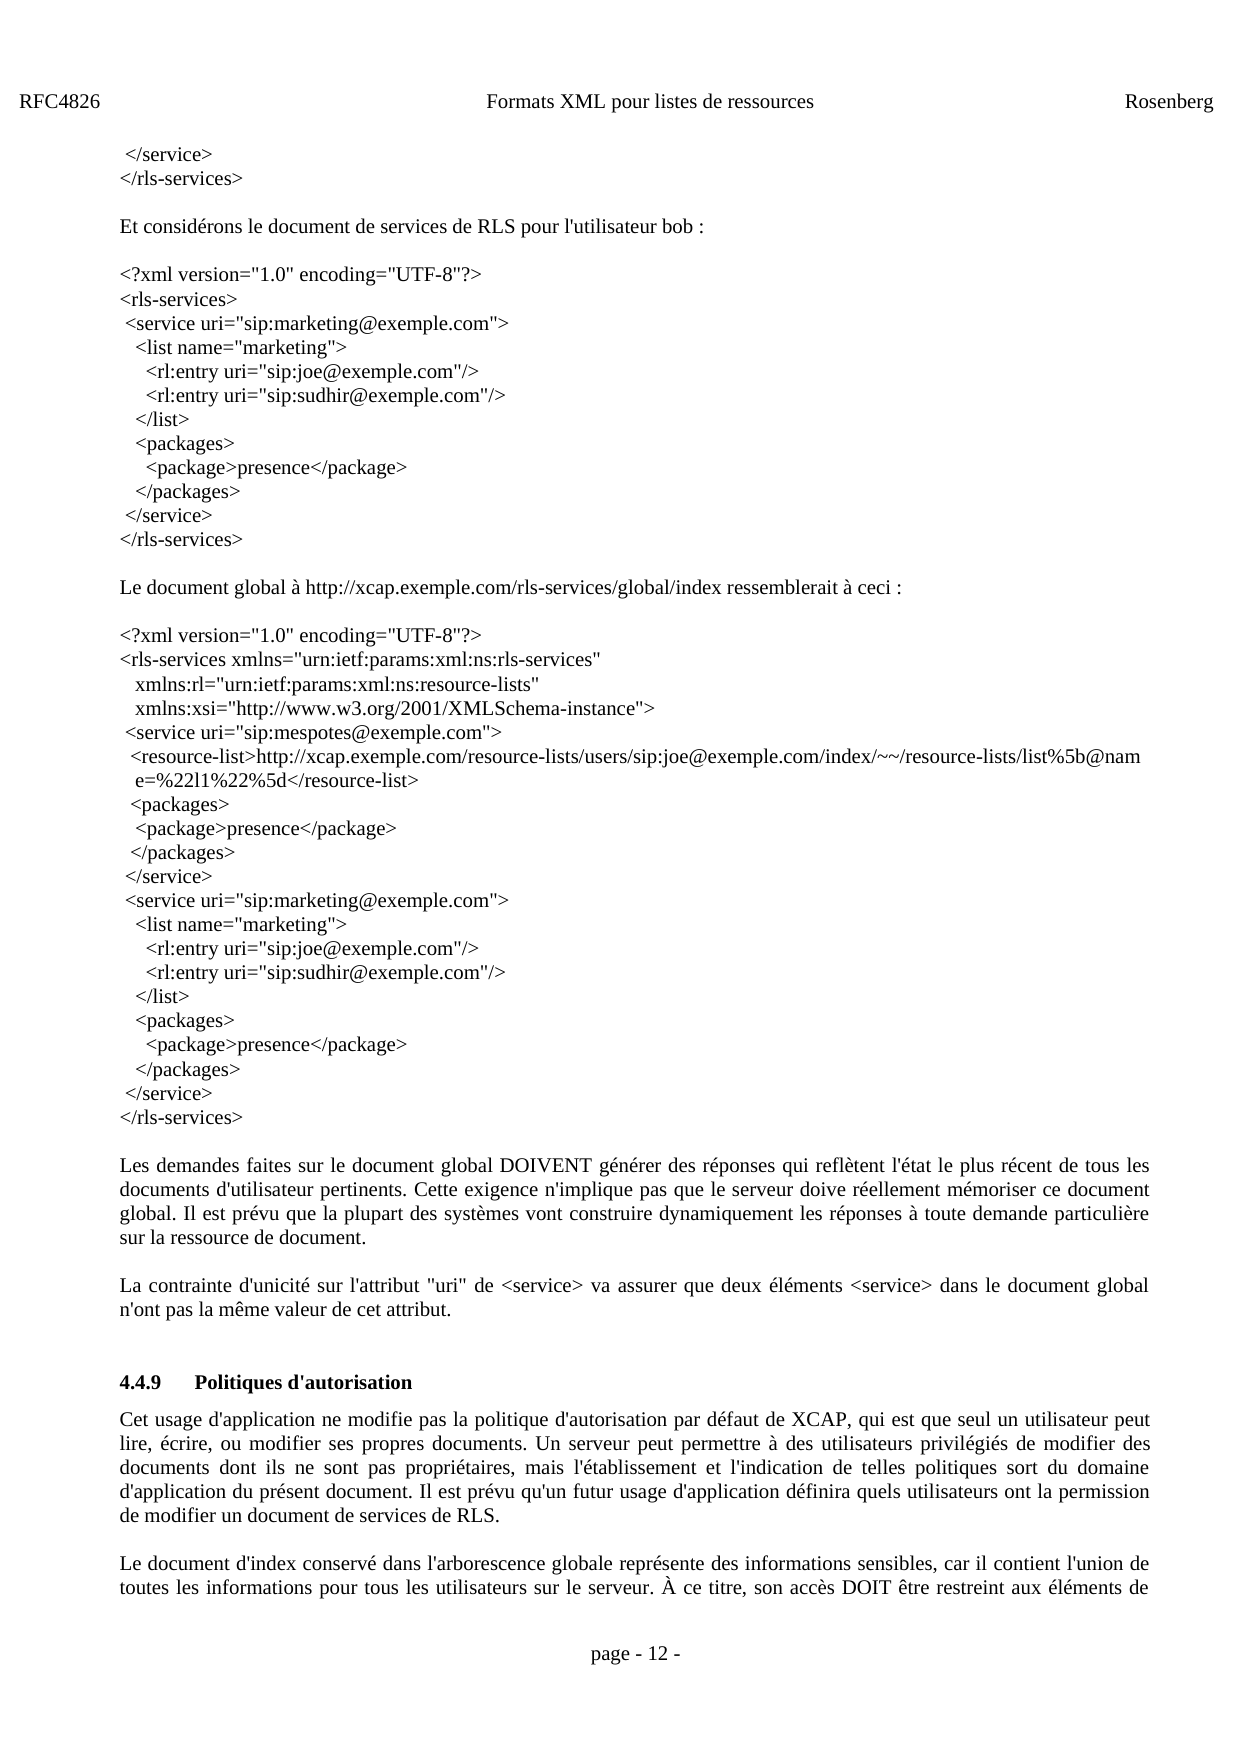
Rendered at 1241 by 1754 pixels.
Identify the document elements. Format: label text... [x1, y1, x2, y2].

text <packages> [119, 792, 1152, 816]
text <service uri="sip:marketing@exemple.com"> [119, 888, 1152, 912]
text Le document d'index conservé dans l'arborescence globale représente des informations sensibles, car il contient l'union de toutes les informations pour tous les utilisateurs sur le serveur. À ce titre, son accès DOIT être restreint aux éléments de [119, 1551, 1152, 1599]
text <rls-services xmlns="urn:ietf:params:xml:ns:rls-services" [119, 647, 1152, 671]
text </service> [119, 503, 1152, 527]
text </list> [119, 407, 1152, 431]
text </service> [119, 864, 1152, 888]
text <package>presence</package> [119, 1032, 1152, 1056]
text Les demandes faites sur le document global DOIVENT générer des réponses qui reflètent l'état le plus récent de tous les documents d'utilisateur pertinents. Cette exigence n'implique pas que le serveur doive réellement mémoriser ce document global. Il est prévu que la plupart des systèmes vont construire dynamiquement les réponses à toute demande particulière sur la ressource de document. [119, 1153, 1152, 1249]
text </rls-services> [119, 527, 1152, 551]
text <?xml version="1.0" encoding="UTF-8"?> [119, 623, 1152, 647]
text </rls-services> [119, 166, 1152, 190]
text <packages> [119, 1008, 1152, 1032]
text <service uri="sip:marketing@exemple.com"> [119, 311, 1152, 334]
text </service> [119, 142, 1152, 166]
text </packages> [119, 479, 1152, 503]
text </list> [119, 984, 1152, 1008]
text <package>presence</package> [119, 816, 1152, 840]
text <rl:entry uri="sip:sudhir@exemple.com"/> [119, 960, 1152, 984]
text <rl:entry uri="sip:sudhir@exemple.com"/> [119, 383, 1152, 407]
text <resource-list>http://xcap.exemple.com/resource-lists/users/sip:joe@exemple.com/index/~~/resource-lists/list%5b@nam [119, 744, 1152, 768]
text <service uri="sip:mespotes@exemple.com"> [119, 719, 1152, 744]
text e=%22l1%22%5d</resource-list> [119, 768, 1152, 792]
subtitle 4.4.9 Politiques d'autorisation [119, 1370, 1152, 1394]
text </service> [119, 1081, 1152, 1104]
text </packages> [119, 840, 1152, 864]
text <list name="marketing"> [119, 334, 1152, 359]
text xmlns:rl="urn:ietf:params:xml:ns:resource-lists" [119, 671, 1152, 696]
text Le document global à http://xcap.exemple.com/rls-services/global/index ressemblerait à ceci : [119, 575, 1152, 599]
text <list name="marketing"> [119, 912, 1152, 936]
text </packages> [119, 1056, 1152, 1081]
text Cet usage d'application ne modifie pas la politique d'autorisation par défaut de XCAP, qui est que seul un utilisateur peut lire, écrire, ou modifier ses propres documents. Un serveur peut permettre à des utilisateurs privilégiés de modifier des documents dont ils ne sont pas propriétaires, mais l'établissement et l'indication de telles politiques sort du domaine d'application du présent document. Il est prévu qu'un futur usage d'application définira quels utilisateurs ont la permission de modifier un document de services de RLS. [119, 1407, 1152, 1527]
text La contrainte d'unicité sur l'attribut "uri" de <service> va assurer que deux éléments <service> dans le document global n'ont pas la même valeur de cet attribut. [119, 1273, 1152, 1321]
text </rls-services> [119, 1104, 1152, 1129]
text xmlns:xsi="http://www.w3.org/2001/XMLSchema-instance"> [119, 696, 1152, 719]
text <rl:entry uri="sip:joe@exemple.com"/> [119, 359, 1152, 383]
text <package>presence</package> [119, 455, 1152, 479]
text <packages> [119, 431, 1152, 455]
text <rl:entry uri="sip:joe@exemple.com"/> [119, 936, 1152, 960]
text Et considérons le document de services de RLS pour l'utilisateur bob : [119, 214, 1152, 238]
text <rls-services> [119, 286, 1152, 311]
text <?xml version="1.0" encoding="UTF-8"?> [119, 262, 1152, 286]
